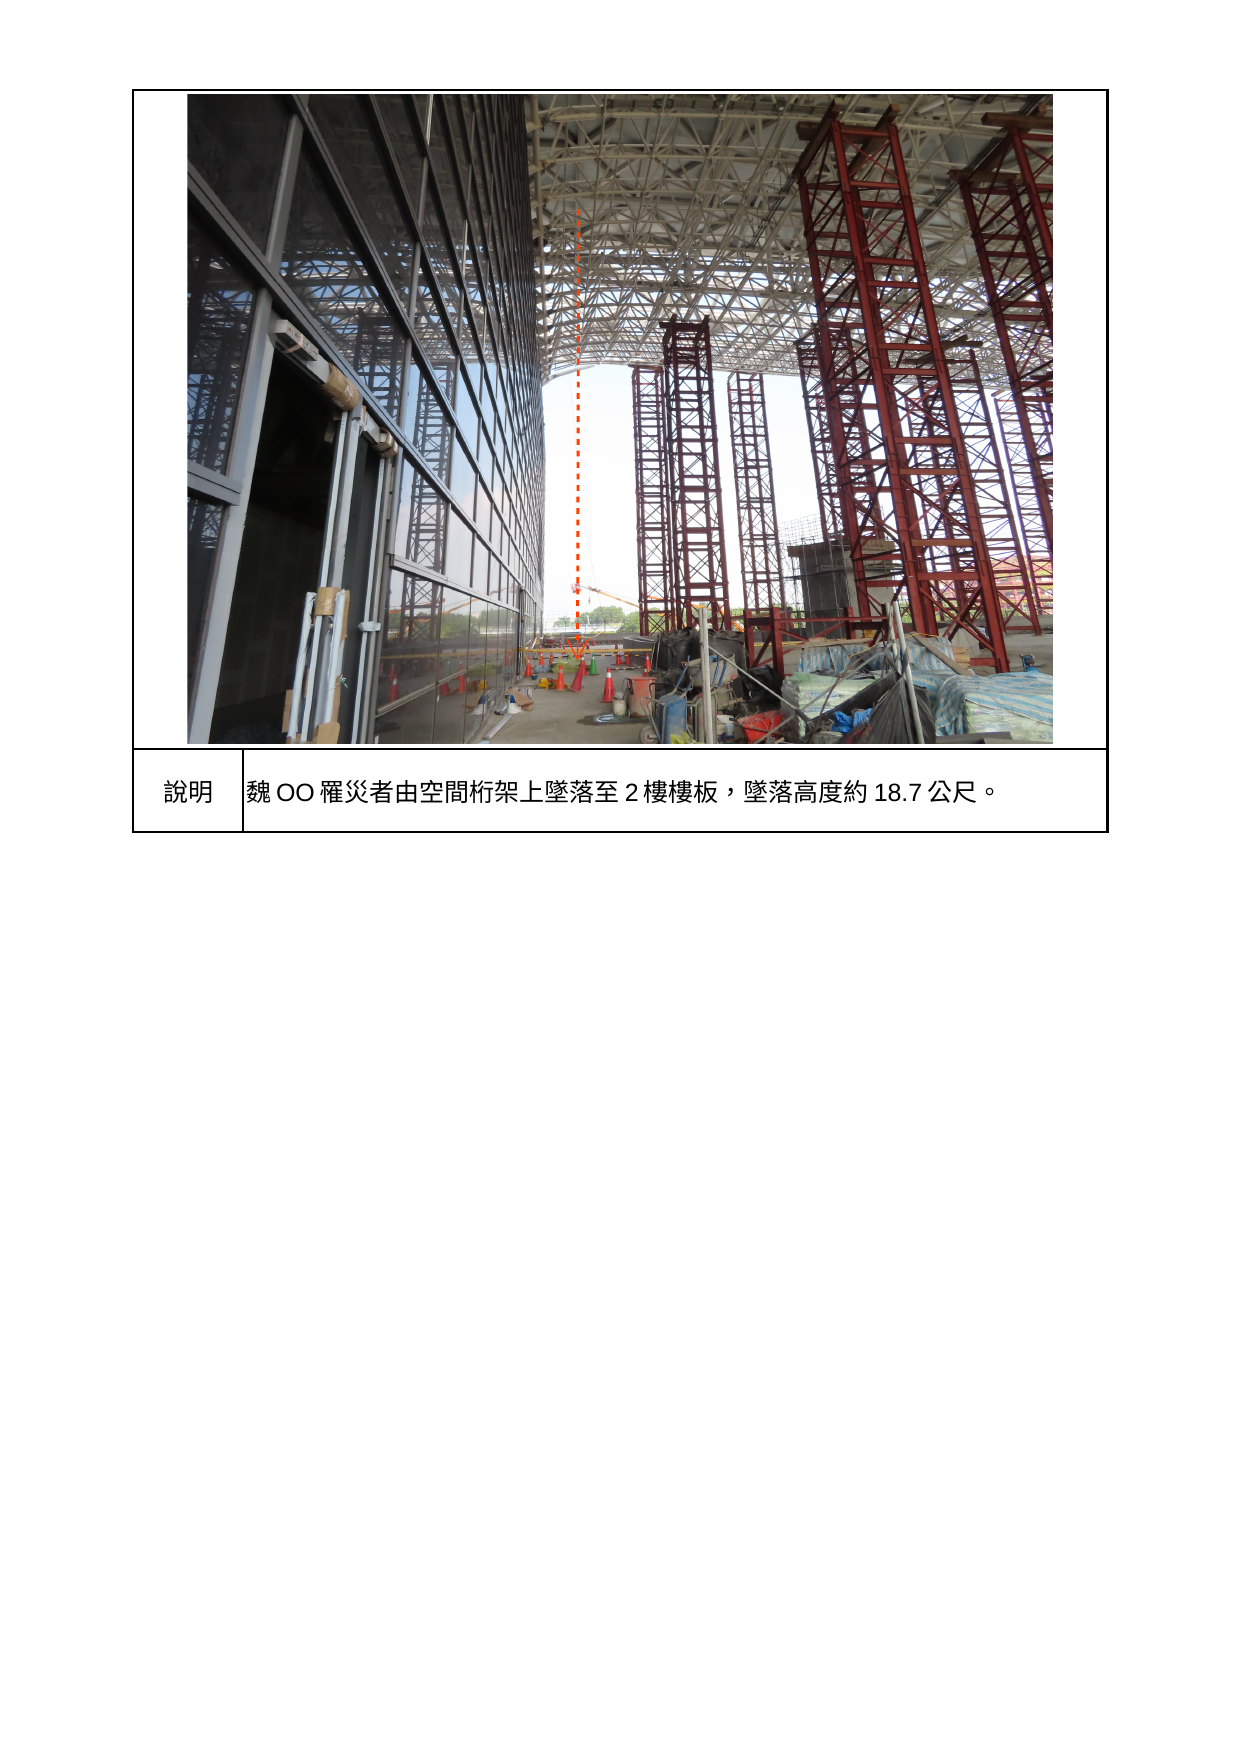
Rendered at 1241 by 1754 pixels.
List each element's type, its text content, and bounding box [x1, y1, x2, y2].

table_header [134, 91, 1106, 748]
table_cell 說明 [134, 750, 242, 831]
picture [187, 94, 1053, 744]
table_cell 魏OO罹災者由空間桁架上墜落至2樓樓板，墜落高度約18.7公尺。 [244, 750, 1106, 831]
